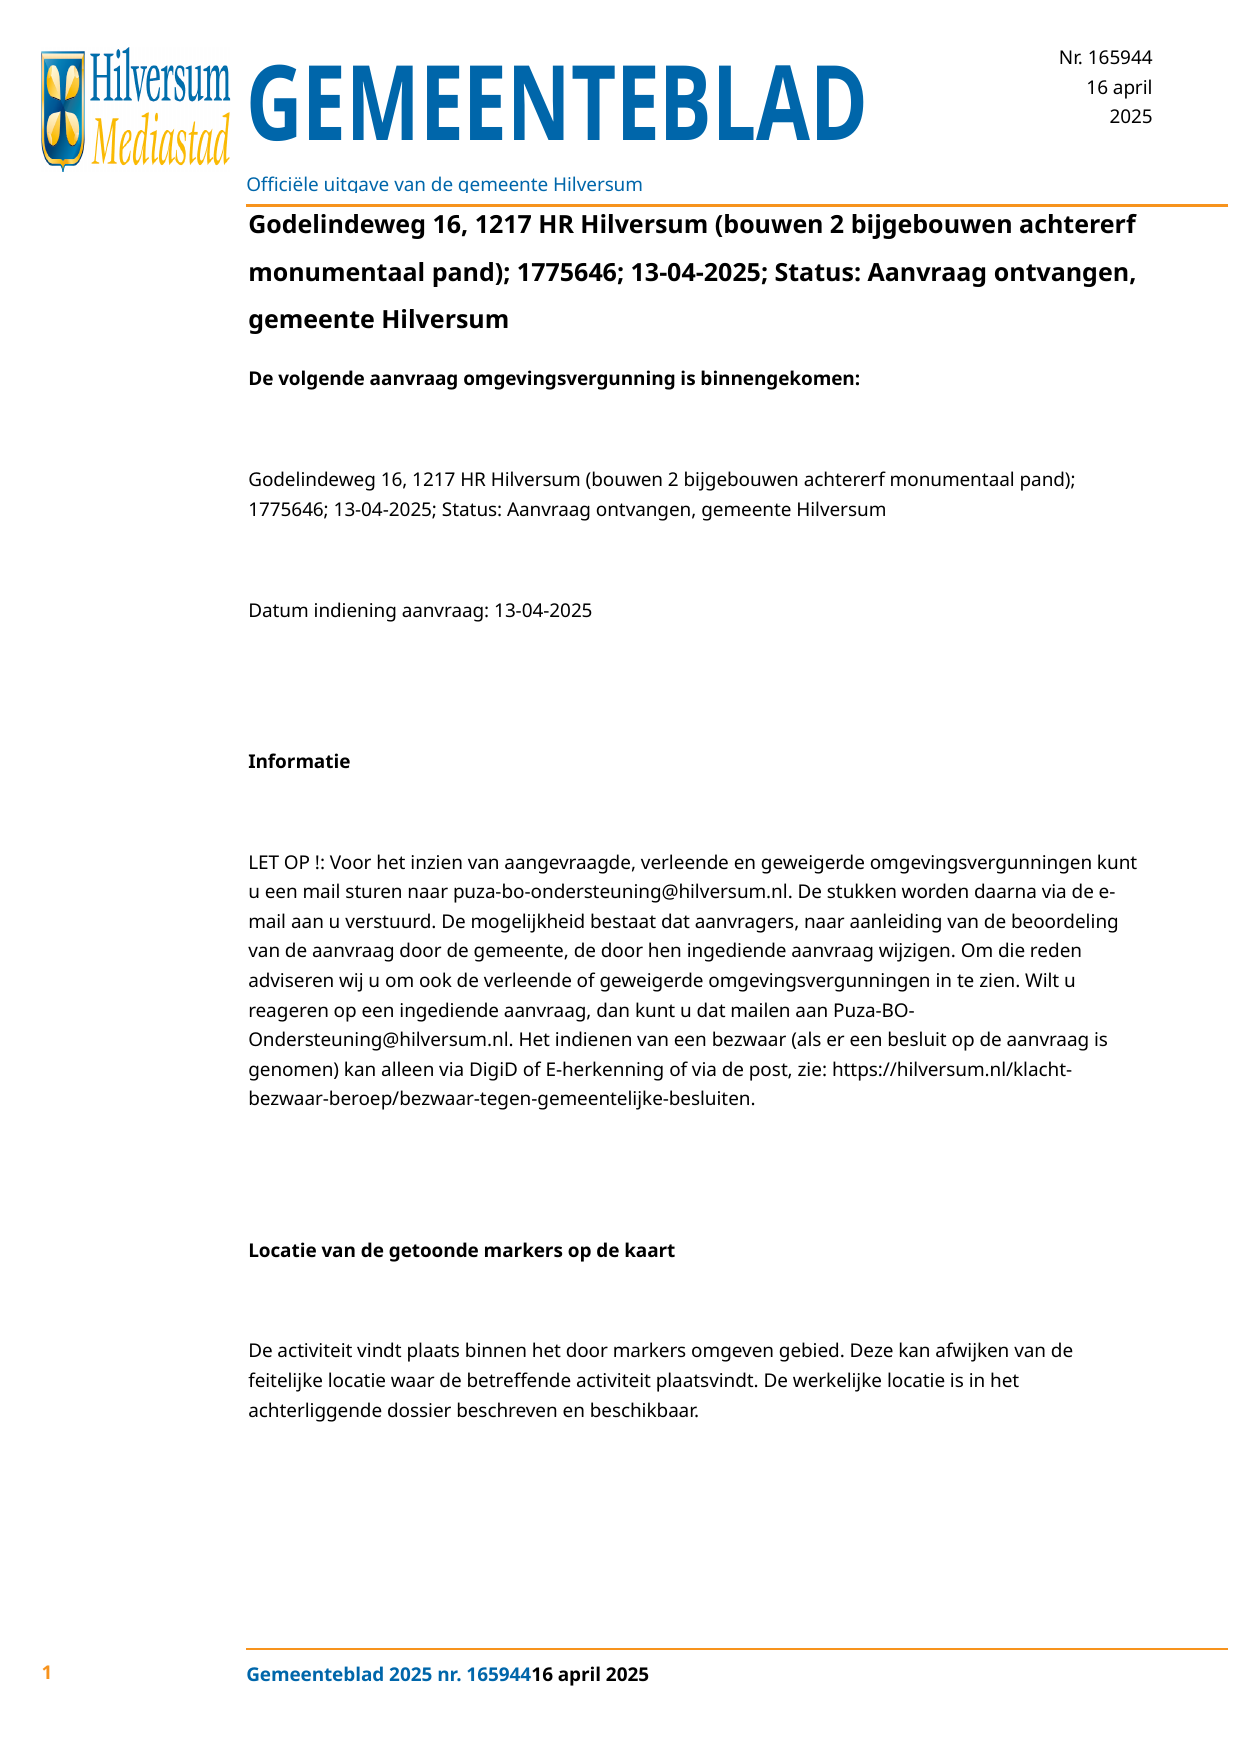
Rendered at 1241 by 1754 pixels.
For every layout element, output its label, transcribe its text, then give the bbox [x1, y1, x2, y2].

text Godelindeweg 16, 1217 HR Hilversum (bouwen 2 bijgebouwen achtererf monumentaal pand); 1775646; 13-04-2025; Status: Aanvraag ontvangen, gemeente Hilversum [248, 207, 1152, 336]
text LET OP !: Voor het inzien van aangevraagde, verleende en geweigerde omgevingsvergunningen kunt u een mail sturen naar puza-bo-ondersteuning@hilversum.nl. De stukken worden daarna via de e-mail aan u verstuurd. De mogelijkheid bestaat dat aanvragers, naar aanleiding van de beoordeling van de aanvraag door de gemeente, de door hen ingediende aanvraag wijzigen. Om die reden adviseren wij u om ook de verleende of geweigerde omgevingsvergunningen in te zien. Wilt u reageren op een ingediende aanvraag, dan kunt u dat mailen aan Puza-BO-Ondersteuning@hilversum.nl. Het indienen van een bezwaar (als er een besluit op de aanvraag is genomen) kan alleen via DigiD of E-herkenning of via de post, zie: https://hilversum.nl/klacht-bezwaar-beroep/bezwaar-tegen-gemeentelijke-besluiten. [248, 849, 1152, 1111]
text De volgende aanvraag omgevingsvergunning is binnengekomen: [248, 366, 1152, 391]
text Informatie [248, 748, 1152, 774]
text De activiteit vindt plaats binnen het door markers omgeven gebied. Deze kan afwijken van de feitelijke locatie waar de betreffende activiteit plaatsvindt. De werkelijke locatie is in het achterliggende dossier beschreven en beschikbaar. [248, 1338, 1152, 1422]
text Datum indiening aanvraag: 13-04-2025 [248, 597, 1152, 622]
picture [41, 47, 231, 172]
text Godelindeweg 16, 1217 HR Hilversum (bouwen 2 bijgebouwen achtererf monumentaal pand); 1775646; 13-04-2025; Status: Aanvraag ontvangen, gemeente Hilversum [248, 466, 1152, 522]
text Locatie van de getoonde markers op de kaart [248, 1237, 1152, 1262]
